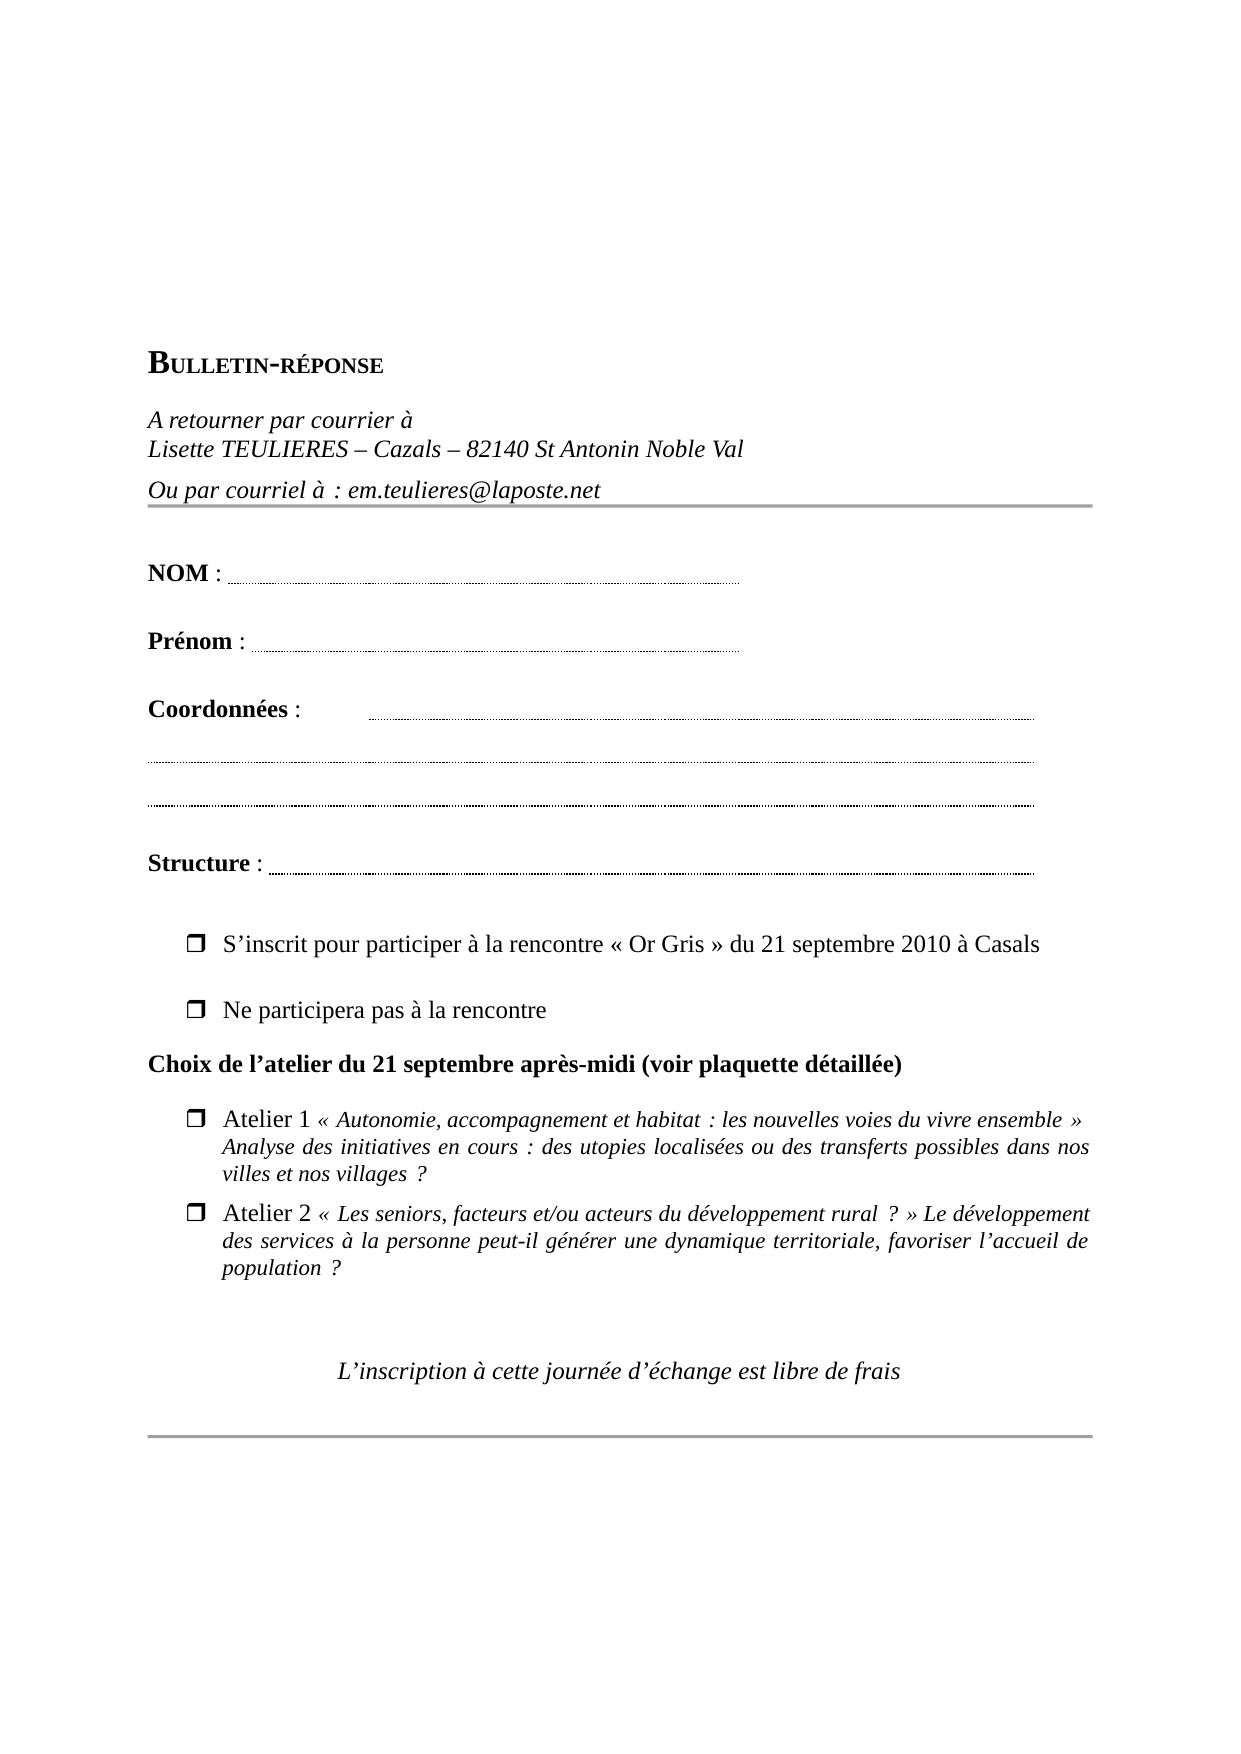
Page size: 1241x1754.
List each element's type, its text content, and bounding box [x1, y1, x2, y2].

text Structure : [148, 848, 1092, 877]
text Prénom : [148, 626, 1092, 654]
text Bulletin-réponse [148, 342, 1092, 381]
list S’inscrit pour participer à la rencontre « Or Gris » du 21 septembre 2010 à Casals [185, 929, 1092, 958]
text Choix de l’atelier du 21 septembre après-midi (voir plaquette détaillée) [148, 1049, 1092, 1078]
list Atelier 1 « Autonomie, accompagnement et habitat : les nouvelles voies du vivre ensemble » Analyse des initiatives en cours : des utopies localisées ou des transferts possibles dans nos villes et nos villages ? [185, 1104, 1092, 1186]
text Coordonnées : [148, 694, 1092, 809]
list Atelier 2 « Les seniors, facteurs et/ou acteurs du développement rural ? » Le développement des services à la personne peut-il générer une dynamique territoriale, favoriser l’accueil de population ? [185, 1198, 1092, 1280]
text NOM : [148, 558, 1092, 586]
text Ou par courriel à : em.teulieres@laposte.net [148, 476, 1092, 504]
text Lisette TEULIERES – Cazals – 82140 St Antonin Noble Val [148, 434, 1092, 463]
list Ne participera pas à la rencontre [185, 995, 1092, 1024]
text A retourner par courrier à [148, 406, 1092, 434]
text L’inscription à cette journée d’échange est libre de frais [148, 1356, 1092, 1385]
